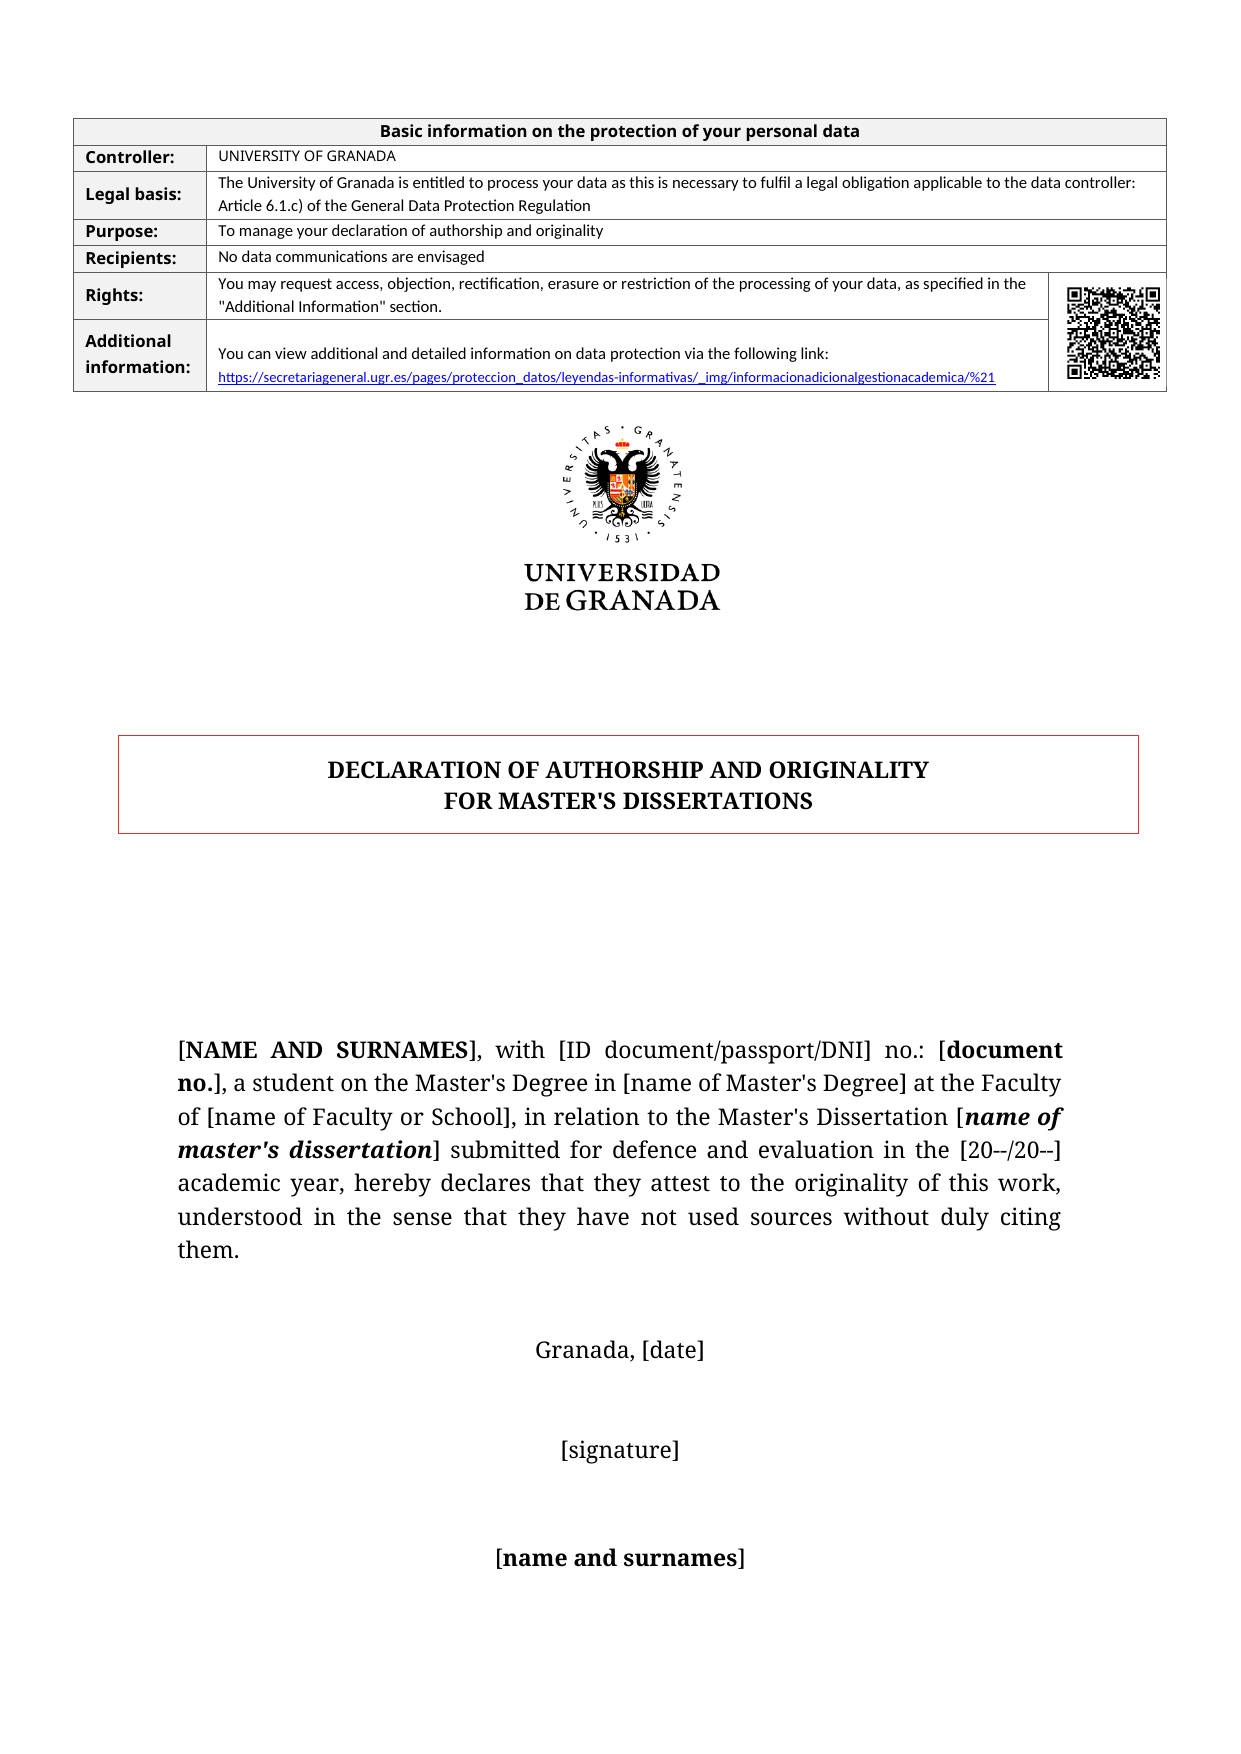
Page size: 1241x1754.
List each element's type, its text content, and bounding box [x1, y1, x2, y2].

table_cell Purpose: [74, 220, 206, 245]
text DECLARATION OF AUTHORSHIP AND ORIGINALITY [136, 754, 1121, 785]
table_cell Recipients: [74, 246, 206, 272]
picture [1059, 279, 1167, 387]
text Granada, [date] [177, 1332, 1063, 1365]
picture [502, 392, 739, 629]
table_cell Rights: [74, 273, 206, 319]
table_cell Additional information: [74, 320, 206, 391]
table_cell UNIVERSITY OF GRANADA [207, 146, 1166, 171]
text [signature] [177, 1432, 1063, 1465]
table_cell [1049, 273, 1166, 391]
table_header Basic information on the protection of your personal data [74, 119, 1166, 145]
text [NAME AND SURNAMES], with [ID document/passport/DNI] no.: [document no.], a student on the Master's Degree in [name of Master's Degree] at the Faculty of [name of Faculty or School], in relation to the Master's Dissertation [name of master's dissertation] submitted for defence and evaluation in the [20--/20--] academic year, hereby declares that they attest to the originality of this work, understood in the sense that they have not used sources without duly citing them. [177, 1032, 1063, 1265]
table_cell You may request access, objection, rectification, erasure or restriction of the processing of your data, as specified in the "Additional Information" section. [207, 273, 1048, 319]
table_cell Controller: [74, 146, 206, 171]
table_cell To manage your declaration of authorship and originality [207, 220, 1166, 245]
table_cell Legal basis: [74, 172, 206, 219]
table_cell You can view additional and detailed information on data protection via the following link: https://secretariageneral.ugr.es/pages/proteccion_datos/leyendas-informativas/_img/informacionadicionalgestionacademica/%21 [207, 320, 1048, 391]
text [name and surnames] [177, 1540, 1063, 1573]
table_cell The University of Granada is entitled to process your data as this is necessary to fulfil a legal obligation applicable to the data controller: Article 6.1.c) of the General Data Protection Regulation [207, 172, 1166, 219]
table_cell No data communications are envisaged [207, 246, 1166, 272]
text FOR MASTER'S DISSERTATIONS [136, 785, 1121, 816]
